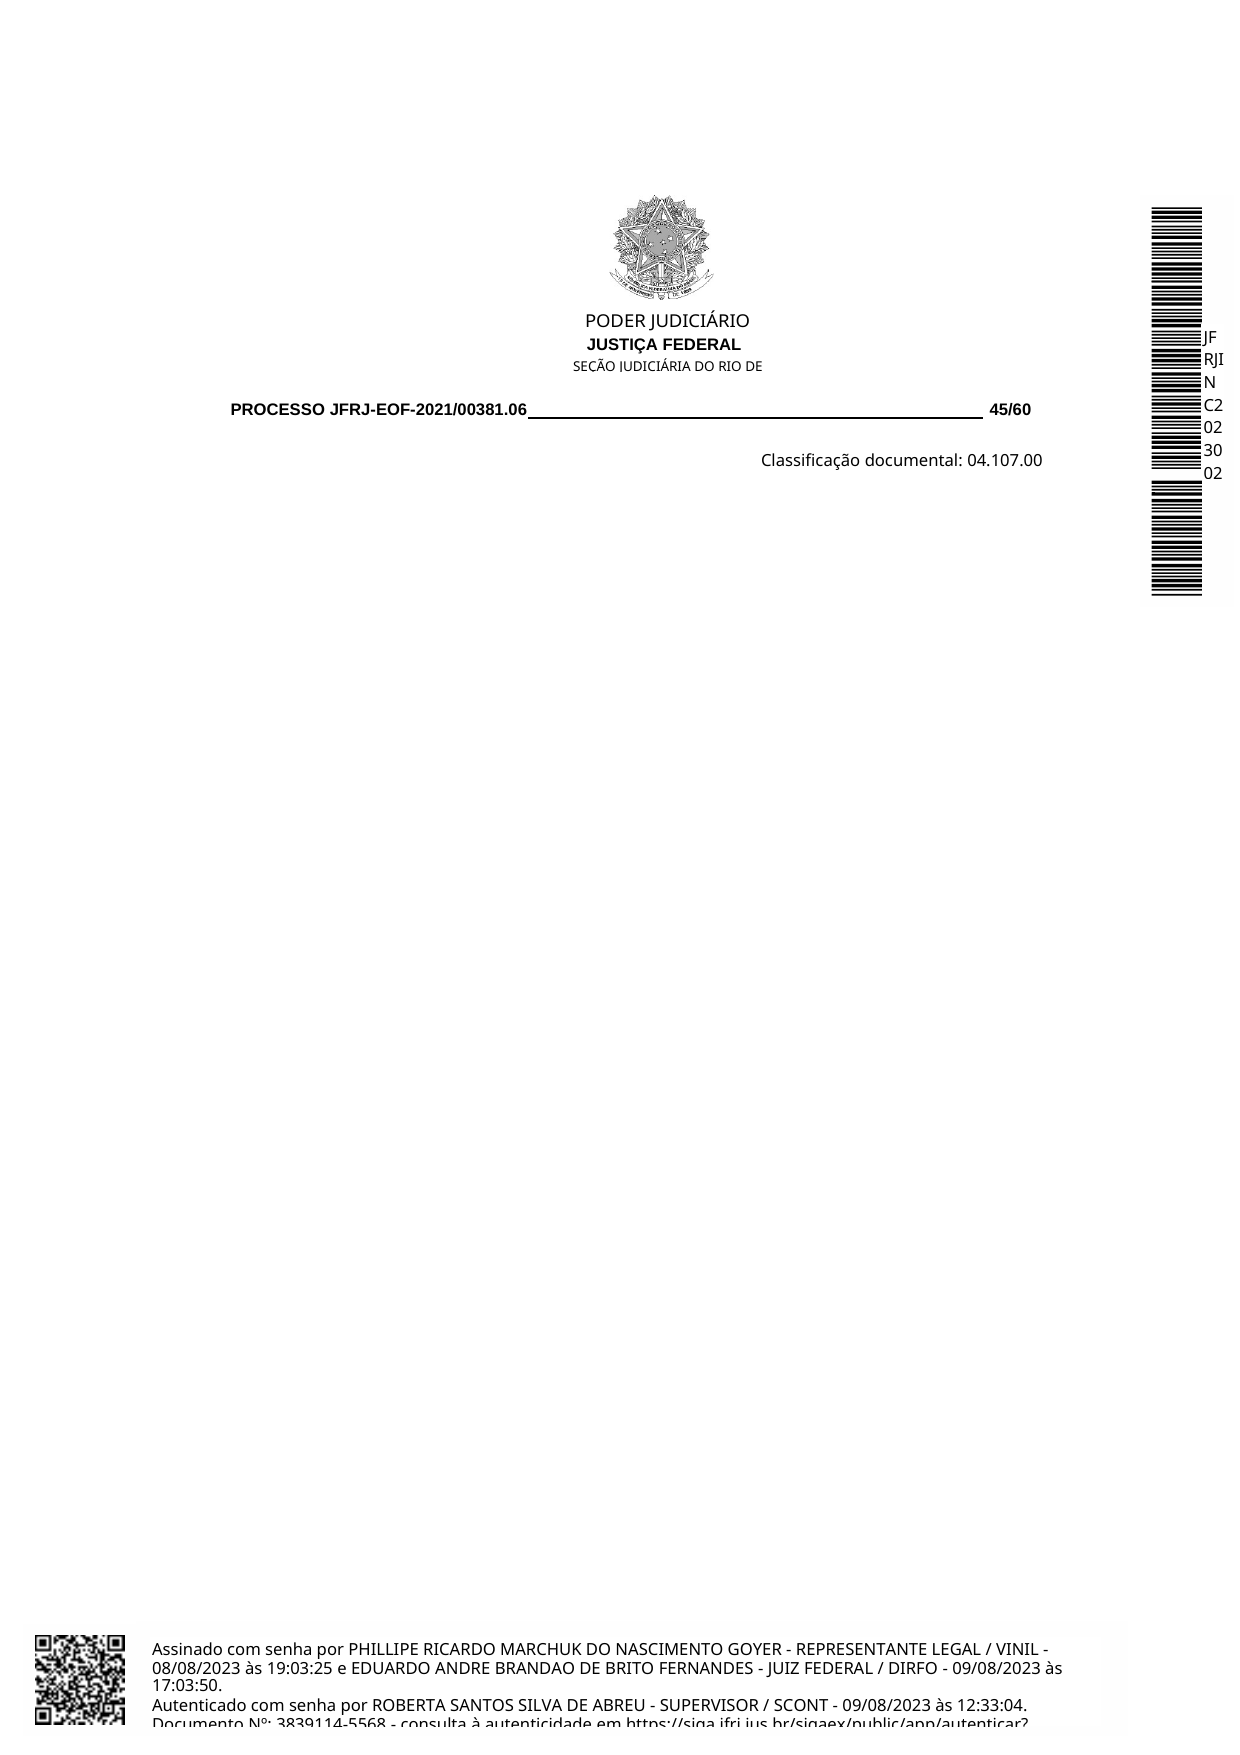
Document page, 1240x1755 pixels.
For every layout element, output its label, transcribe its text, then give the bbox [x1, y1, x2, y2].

text JFRJINC202300236 [1203, 325, 1224, 479]
text Classificação documental: 04.107.00 [761, 448, 1140, 471]
